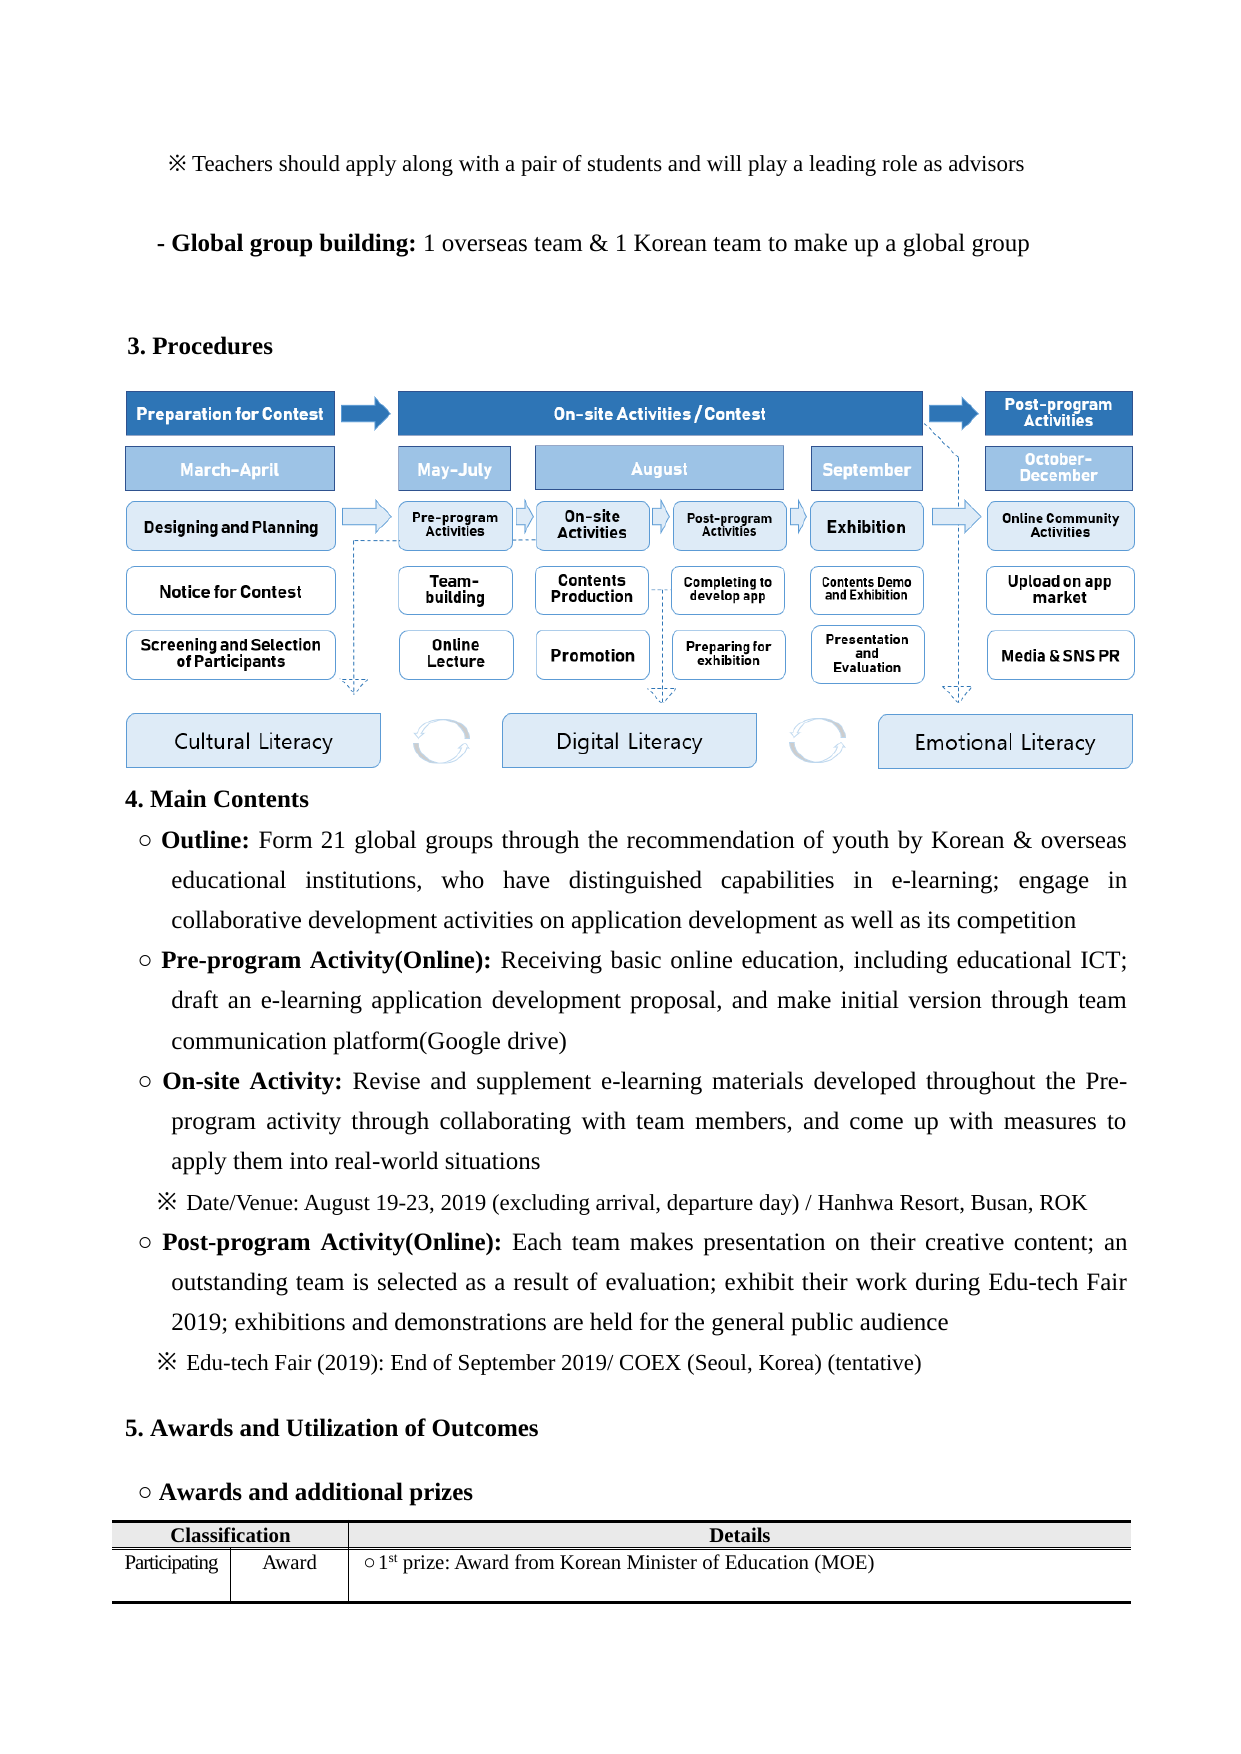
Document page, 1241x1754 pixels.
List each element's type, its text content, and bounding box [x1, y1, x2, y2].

text ○ Post-program Activity(Online): Each team makes presentation on their creative content; an outstanding team is selected as a result of evaluation; exhibit their work during Edu-tech Fair 2019; exhibitions and demonstrations are held for the general public audience [137, 1227, 1128, 1336]
text 5. Awards and Utilization of Outcomes [112, 1413, 1128, 1441]
table_cell 1st prize: Award from Korean Minister of Education (MOE) 2nd ~ 3rd Prize: Award from the Chairman of Institute of APEC Collaborative Education Awarding institutes are subject to change, depending on those interested in the Contest [349, 1550, 1131, 1601]
list Edu-tech Fair (2019): End of September 2019/ COEX (Seoul, Korea) (tentative) [157, 1347, 1128, 1376]
text ※ Teachers should apply along with a pair of students and will play a leading role as advisors [112, 150, 1128, 176]
table_header Classification [112, 1523, 348, 1547]
text - Global group building: 1 overseas team & 1 Korean team to make up a global group [157, 228, 1128, 256]
text ○ Pre-program Activity(Online): Receiving basic online education, including educational ICT; draft an e-learning application development proposal, and make initial version through team communication platform(Google drive) [137, 945, 1128, 1054]
table_cell Award [231, 1550, 348, 1601]
list Date/Venue: August 19-23, 2019 (excluding arrival, departure day) / Hanhwa Resort, Busan, ROK [157, 1187, 1128, 1215]
text ○ Awards and additional prizes [112, 1477, 1128, 1505]
text ○ On-site Activity: Revise and supplement e-learning materials developed throughout the Pre-program activity through collaborating with team members, and come up with measures to apply them into real-world situations [137, 1066, 1128, 1175]
text 3. Procedures [127, 331, 1128, 360]
table_cell Participating [112, 1550, 230, 1601]
text ○ Outline: Form 21 global groups through the recommendation of youth by Korean & overseas educational institutions, who have distinguished capabilities in e-learning; engage in collaborative development activities on application development as well as its competition [137, 825, 1128, 934]
table_header Details [349, 1523, 1131, 1547]
text 4. Main Contents [112, 784, 1128, 813]
